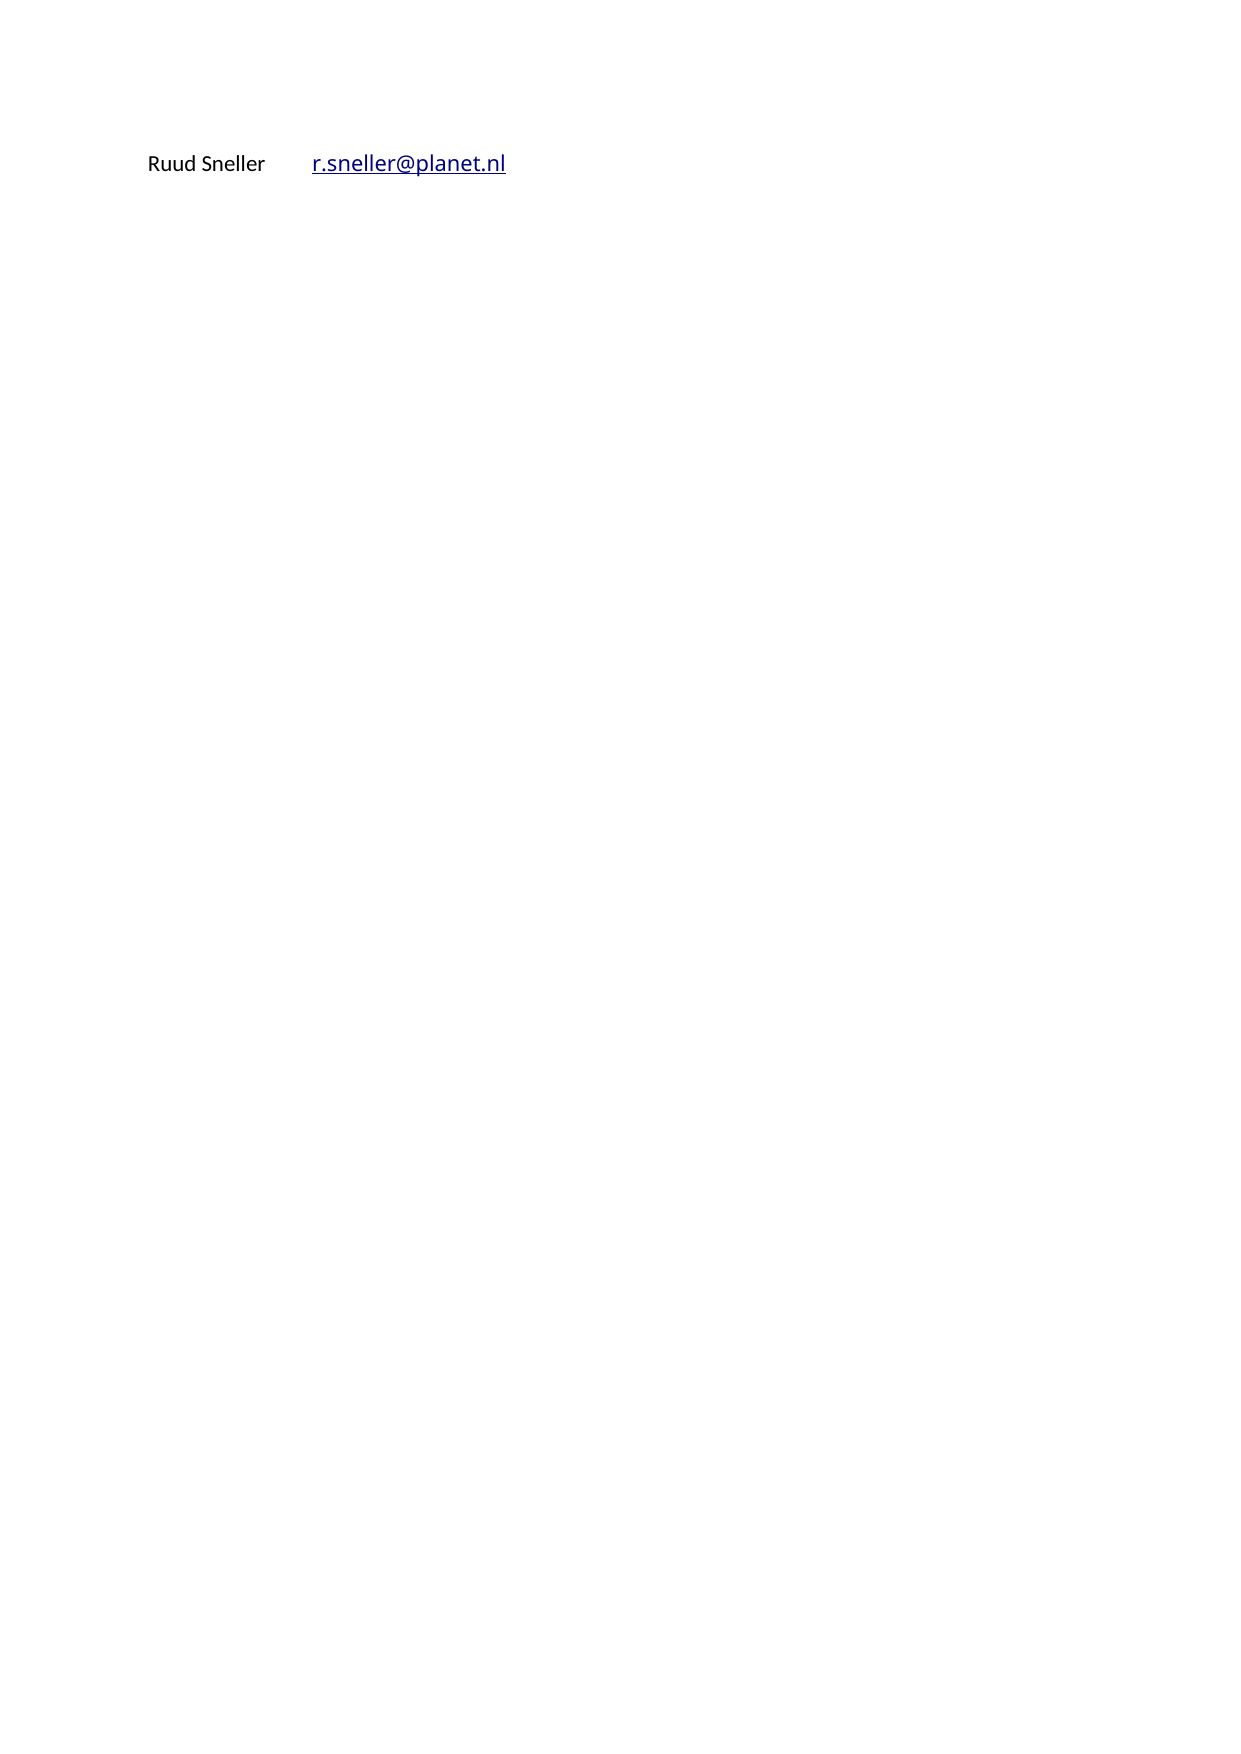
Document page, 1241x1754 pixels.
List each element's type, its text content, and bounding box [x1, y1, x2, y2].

text Ruud Sneller r.sneller@planet.nl [148, 148, 1093, 177]
